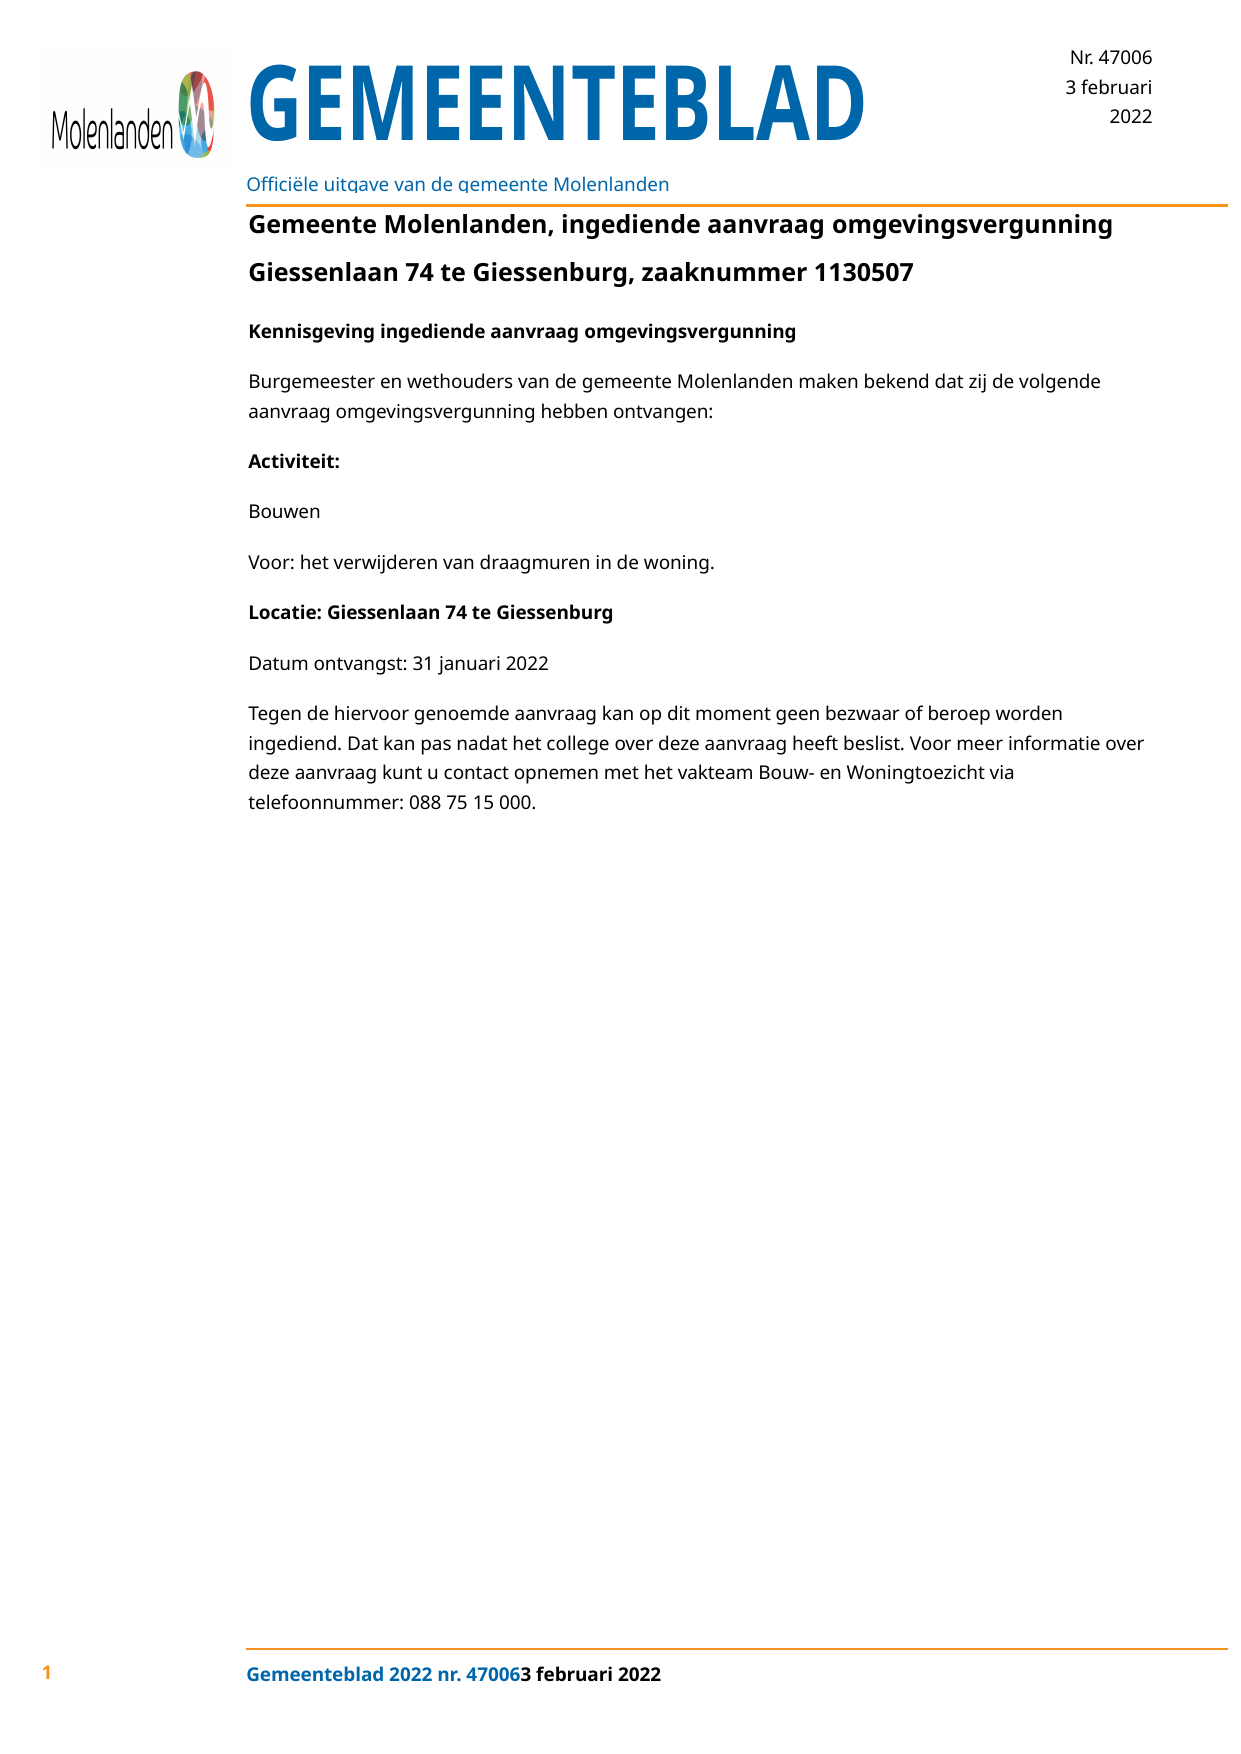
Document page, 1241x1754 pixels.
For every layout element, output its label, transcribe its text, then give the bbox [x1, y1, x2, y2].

text Voor: het verwijderen van draagmuren in de woning. [248, 549, 1152, 575]
text Datum ontvangst: 31 januari 2022 [248, 650, 1152, 676]
text Kennisgeving ingediende aanvraag omgevingsvergunning [248, 318, 1152, 344]
text Gemeente Molenlanden, ingediende aanvraag omgevingsvergunning Giessenlaan 74 te Giessenburg, zaaknummer 1130507 [248, 207, 1152, 288]
text Activiteit: [248, 448, 1152, 474]
text Tegen de hiervoor genoemde aanvraag kan op dit moment geen bezwaar of beroep worden ingediend. Dat kan pas nadat het college over deze aanvraag heeft beslist. Voor meer informatie over deze aanvraag kunt u contact opnemen met het vakteam Bouw- en Woningtoezicht via telefoonnummer: 088 75 15 000. [248, 700, 1152, 815]
text Burgemeester en wethouders van de gemeente Molenlanden maken bekend dat zij de volgende aanvraag omgevingsvergunning hebben ontvangen: [248, 368, 1152, 424]
text Bouwen [248, 499, 1152, 524]
picture [41, 47, 231, 172]
text Locatie: Giessenlaan 74 te Giessenburg [248, 599, 1152, 625]
